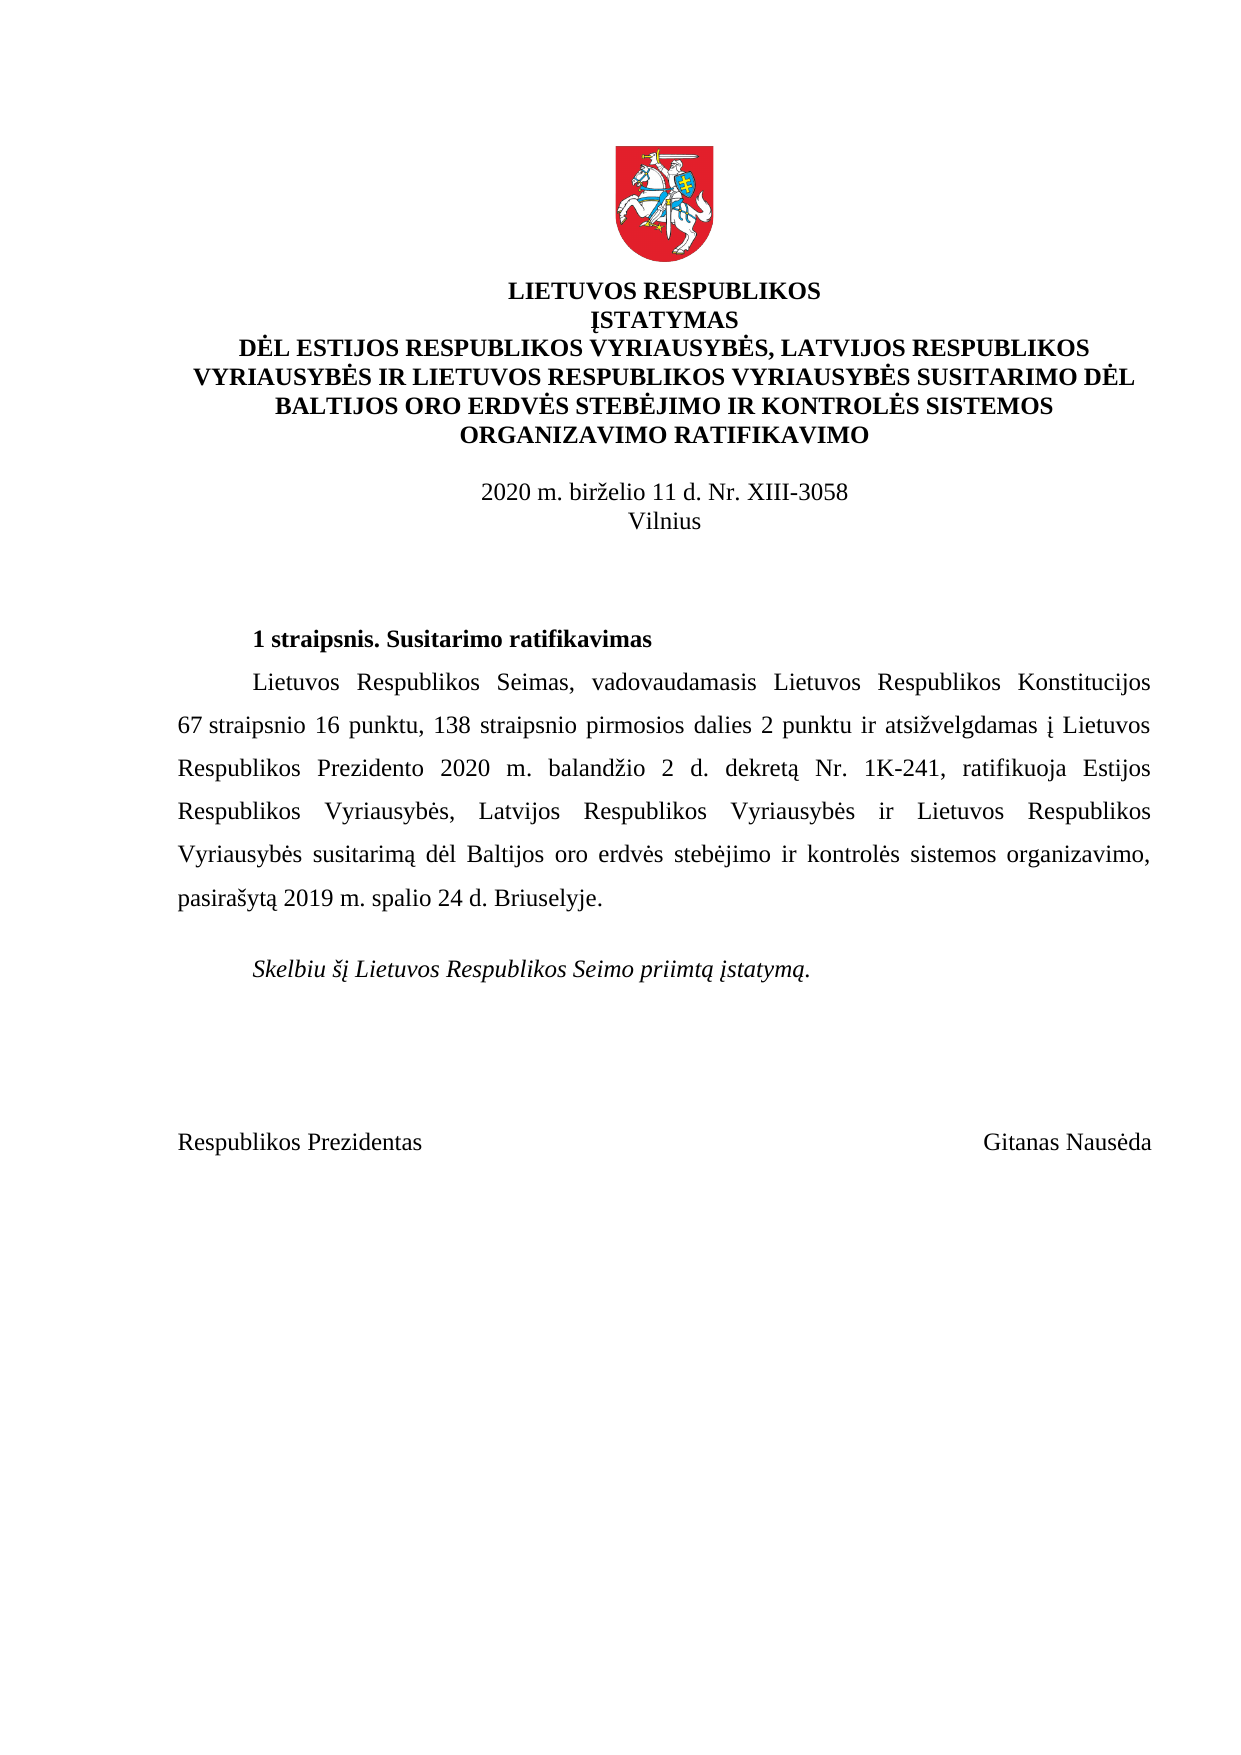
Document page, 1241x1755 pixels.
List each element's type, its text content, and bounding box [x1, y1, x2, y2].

text 2020 m. birželio 11 d. Nr. XIII-3058 [177, 477, 1152, 506]
text DĖL ESTIJOS RESPUBLIKOS VYRIAUSYBĖS, LATVIJOS RESPUBLIKOS VYRIAUSYBĖS IR LIETUVOS RESPUBLIKOS VYRIAUSYBĖS SUSITARIMO DĖL BALTIJOS ORO ERDVĖS STEBĖJIMO IR KONTROLĖS SISTEMOS ORGANIZAVIMO RATIFIKAVIMO [177, 333, 1152, 448]
text Vilnius [177, 506, 1152, 535]
text Respublikos Prezidentas Gitanas Nausėda [177, 1127, 1152, 1156]
text Lietuvos Respublikos Seimas, vadovaudamasis Lietuvos Respublikos Konstitucijos 67 straipsnio 16 punktu, 138 straipsnio pirmosios dalies 2 punktu ir atsižvelgdamas į Lietuvos Respublikos Prezidento 2020 m. balandžio 2 d. dekretą Nr. 1K-241, ratifikuoja Estijos Respublikos Vyriausybės, Latvijos Respublikos Vyriausybės ir Lietuvos Respublikos Vyriausybės susitarimą dėl Baltijos oro erdvės stebėjimo ir kontrolės sistemos organizavimo, pasirašytą 2019 m. spalio 24 d. Briuselyje. [177, 667, 1152, 911]
text Skelbiu šį Lietuvos Respublikos Seimo priimtą įstatymą. [177, 954, 1152, 983]
text LIETUVOS RESPUBLIKOS [177, 276, 1152, 305]
text ĮSTATYMAS [177, 305, 1152, 333]
text 1 straipsnis. Susitarimo ratifikavimas [177, 624, 1152, 653]
